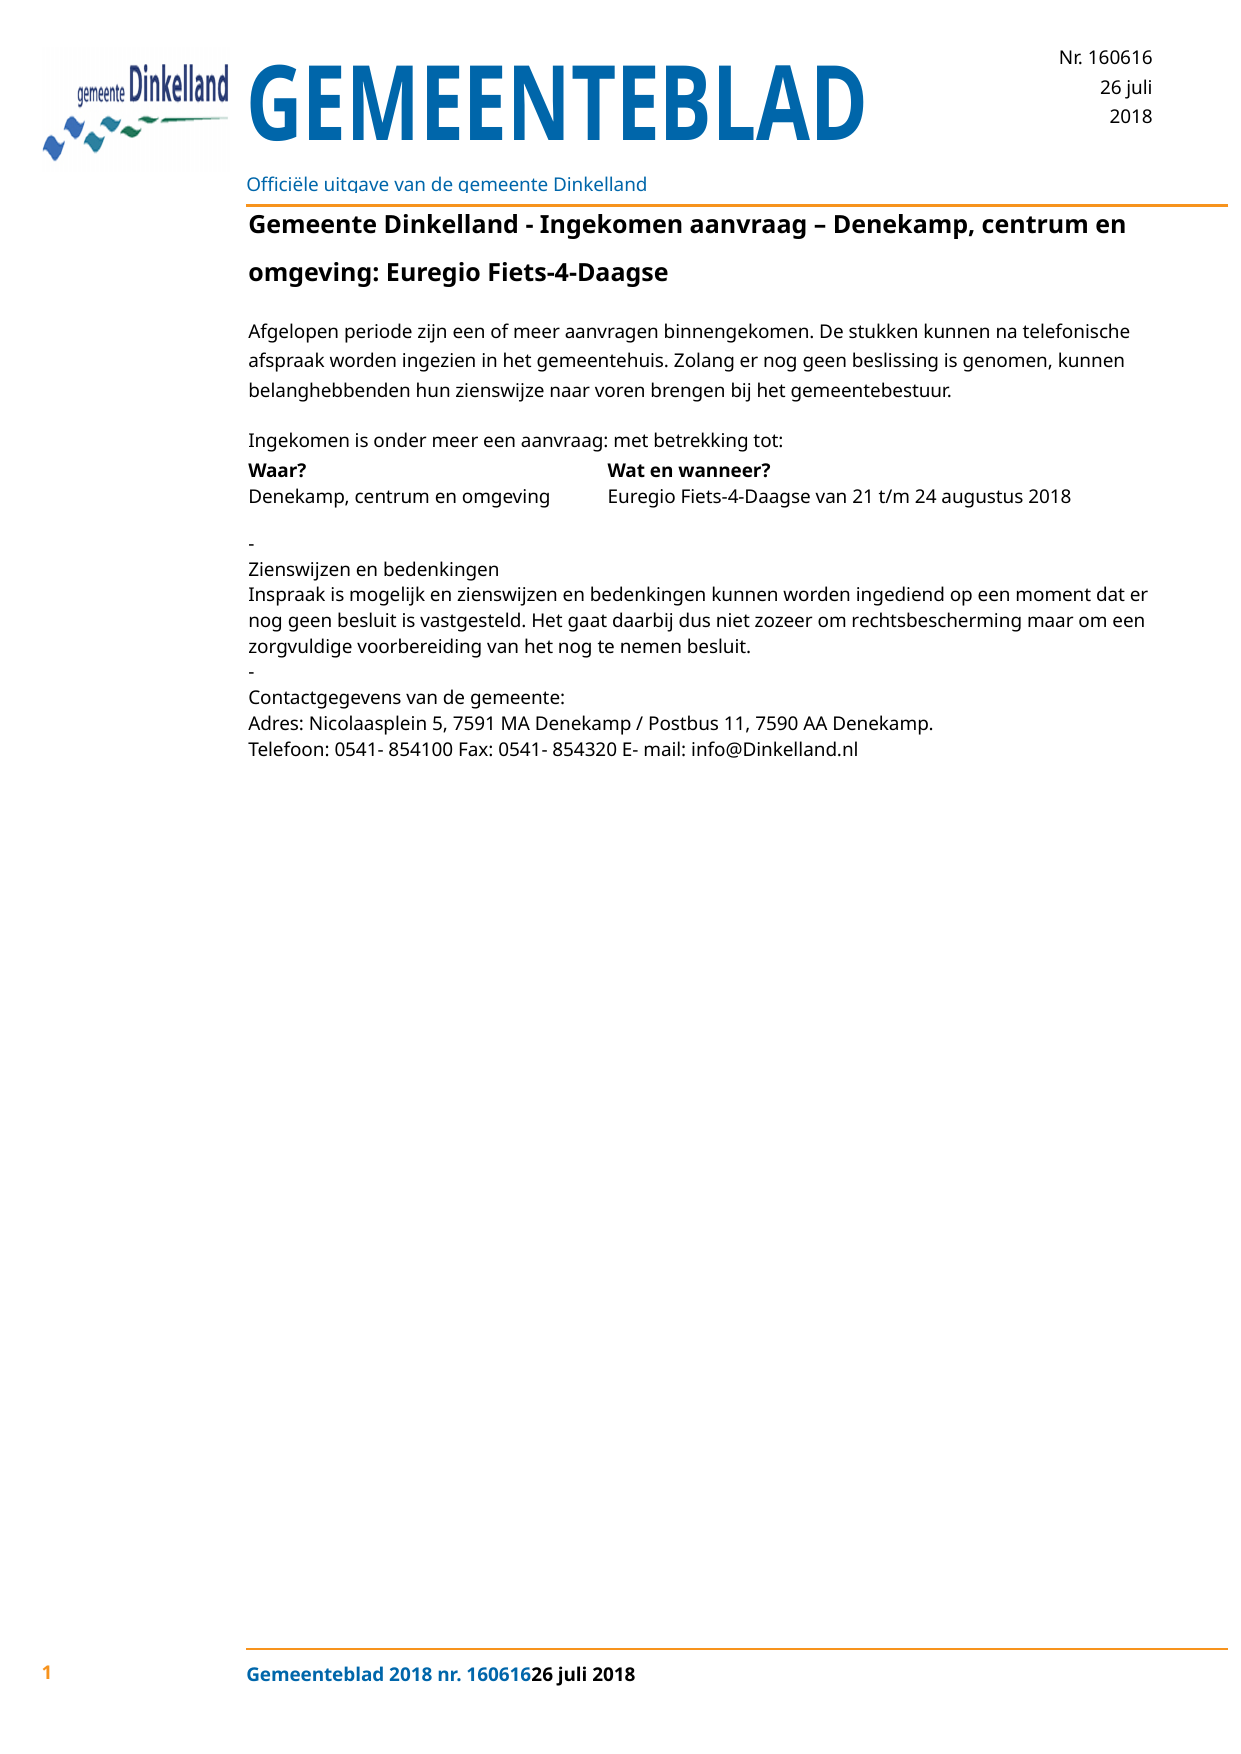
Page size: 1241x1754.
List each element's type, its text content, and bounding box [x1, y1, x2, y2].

text Adres: Nicolaasplein 5, 7591 MA Denekamp / Postbus 11, 7590 AA Denekamp. [248, 710, 1152, 736]
text Telefoon: 0541- 854100 Fax: 0541- 854320 E- mail: info@Dinkelland.nl [248, 736, 1152, 762]
text Zienswijzen en bedenkingen [248, 556, 1152, 582]
text Ingekomen is onder meer een aanvraag: met betrekking tot: [248, 427, 1152, 453]
table_header Waar? [248, 457, 607, 483]
table_cell Denekamp, centrum en omgeving [248, 483, 607, 509]
text Gemeente Dinkelland - Ingekomen aanvraag – Denekamp, centrum en omgeving: Euregio Fiets-4-Daagse [248, 207, 1152, 288]
table_header Wat en wanneer? [608, 457, 1152, 483]
table_cell Euregio Fiets-4-Daagse van 21 t/m 24 augustus 2018 [608, 483, 1152, 509]
text - [248, 530, 1152, 556]
text Afgelopen periode zijn een of meer aanvragen binnengekomen. De stukken kunnen na telefonische afspraak worden ingezien in het gemeentehuis. Zolang er nog geen beslissing is genomen, kunnen belanghebbenden hun zienswijze naar voren brengen bij het gemeentebestuur. [248, 318, 1152, 403]
picture [41, 47, 231, 172]
text - [248, 659, 1152, 684]
text Contactgegevens van de gemeente: [248, 684, 1152, 710]
text Inspraak is mogelijk en zienswijzen en bedenkingen kunnen worden ingediend op een moment dat er nog geen besluit is vastgesteld. Het gaat daarbij dus niet zozeer om rechtsbescherming maar om een zorgvuldige voorbereiding van het nog te nemen besluit. [248, 582, 1152, 659]
